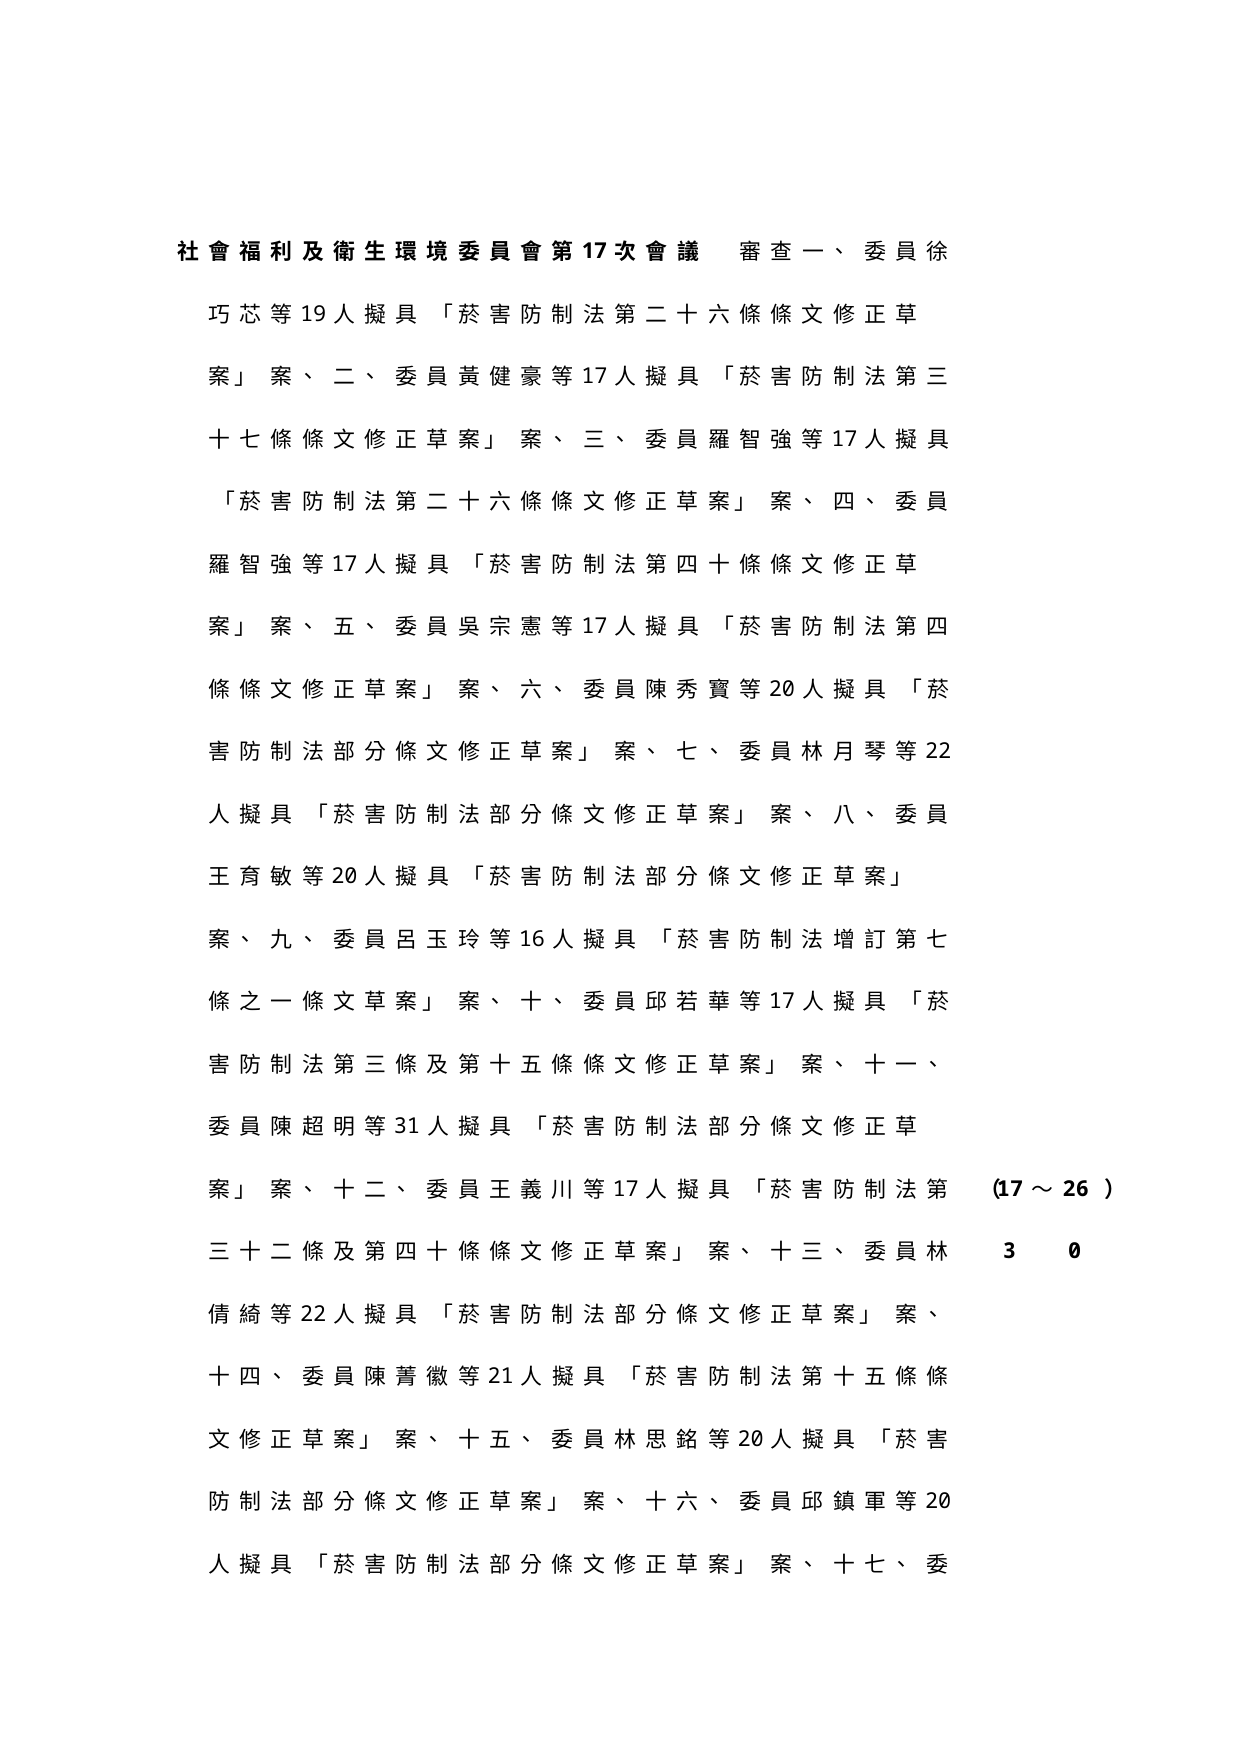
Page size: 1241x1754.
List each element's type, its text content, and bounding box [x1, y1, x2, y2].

table_cell （ [967, 219, 986, 1594]
table_cell ～ [1023, 219, 1053, 1594]
table_cell 260 [1053, 219, 1091, 1594]
table_cell ） [1091, 219, 1108, 1594]
table_cell 社會福利及衛生環境委員會第17次會議 審查一、委員徐巧芯等19人擬具「菸害防制法第二十六條條文修正草案」案、二、委員黃健豪等17人擬具「菸害防制法第三十七條條文修正草案」案、三、委員羅智強等17人擬具「菸害防制法第二十六條條文修正草案」案、四、委員羅智強等17人擬具「菸害防制法第四十條條文修正草案」案、五、委員吳宗憲等17人擬具「菸害防制法第四條條文修正草案」案、六、委員陳秀寳等20人擬具「菸害防制法部分條文修正草案」案、七、委員林月琴等22人擬具「菸害防制法部分條文修正草案」案、八、委員王育敏等20人擬具「菸害防制法部分條文修正草案」案、九、委員呂玉玲等16人擬具「菸害防制法增訂第七條之一條文草案」案、十、委員邱若華等17人擬具「菸害防制法第三條及第十五條條文修正草案」案、十一、委員陳超明等31人擬具「菸害防制法部分條文修正草案」案、十二、委員王義川等17人擬具「菸害防制法第三十二條及第四十條條文修正草案」案、十三、委員林倩綺等22人擬具「菸害防制法部分條文修正草案」案、十四、委員陳菁徽等21人擬具「菸害防制法第十五條條文修正草案」案、十五、委員林思銘等20人擬具「菸害防制法部分條文修正草案」案、十六、委員邱鎮軍等20人擬具「菸害防制法部分條文修正草案」案、十七、委 [150, 219, 967, 1594]
table_cell 173 [986, 219, 1023, 1594]
